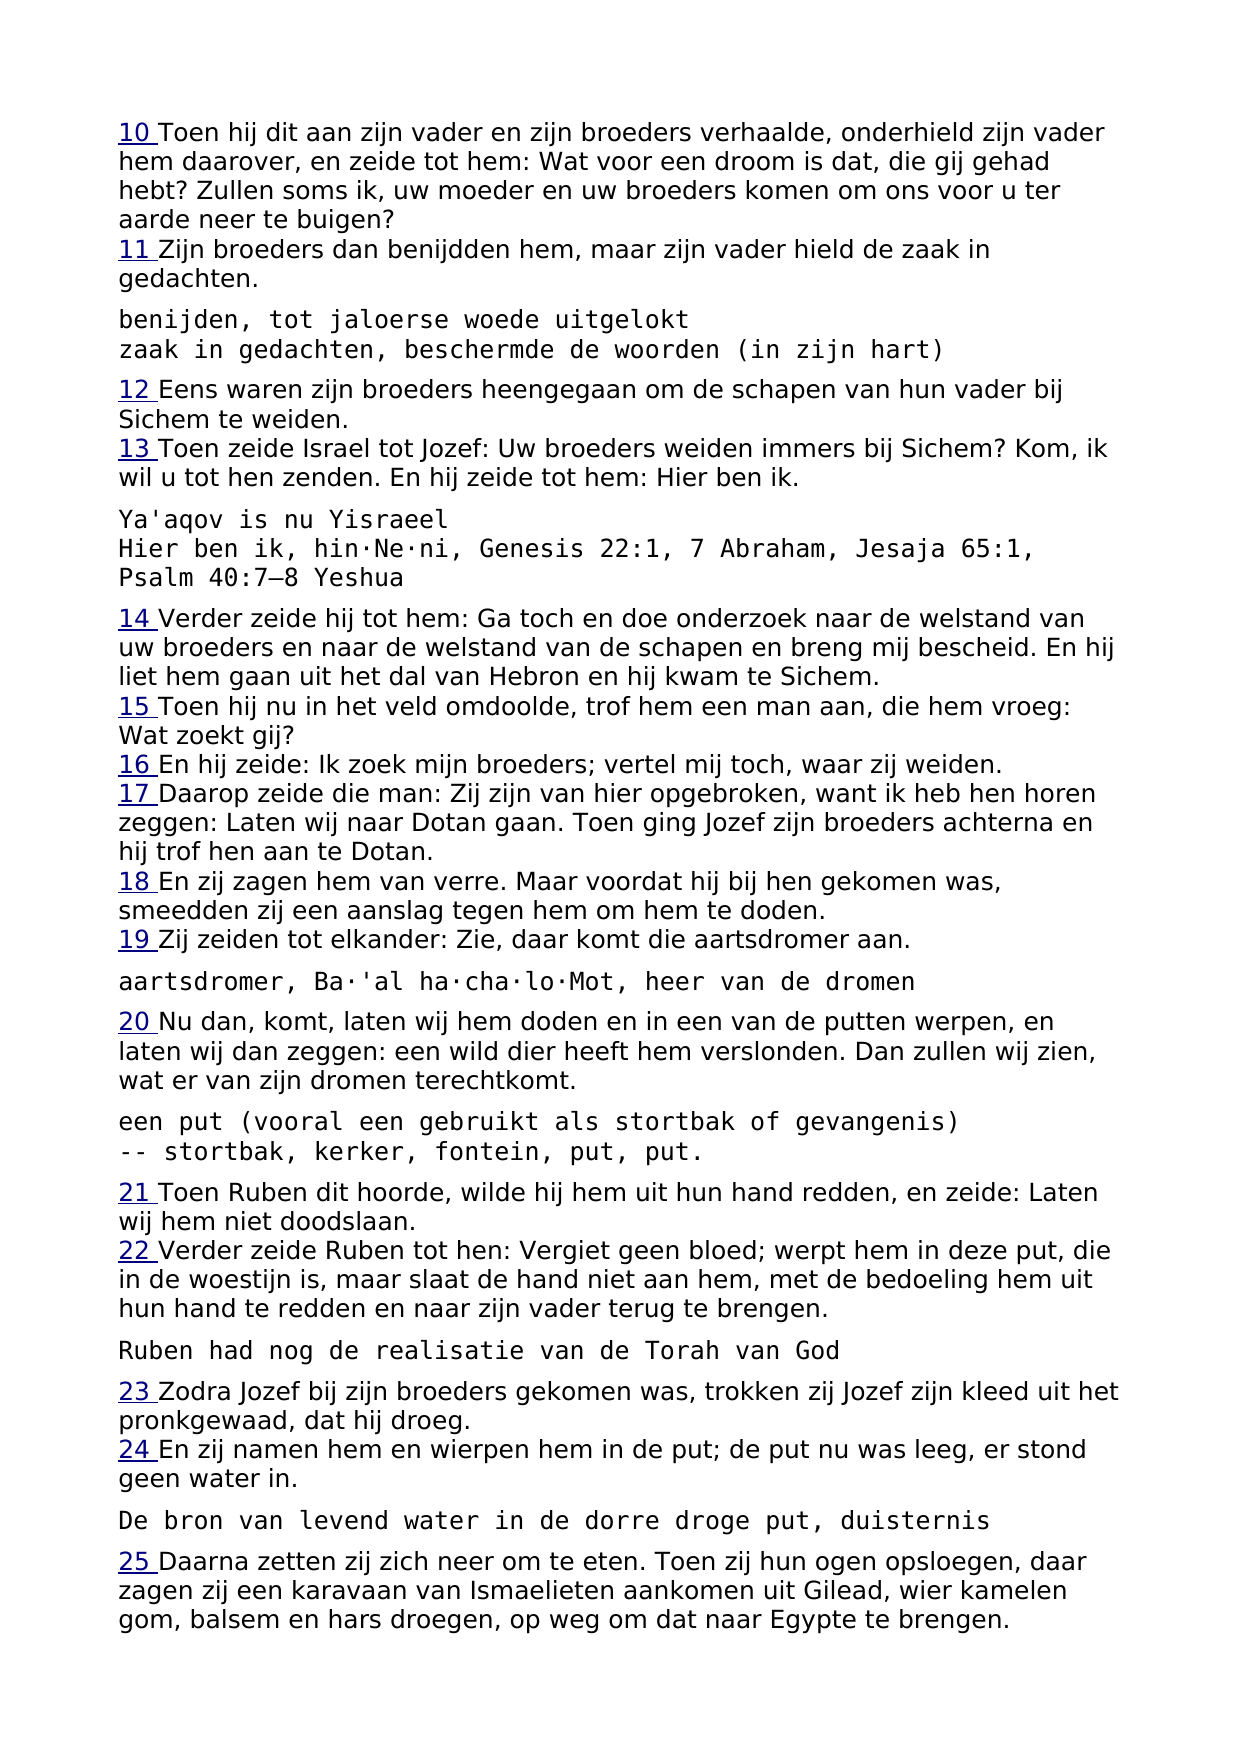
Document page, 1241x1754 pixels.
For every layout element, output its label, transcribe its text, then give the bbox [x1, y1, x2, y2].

text 12 Eens waren zijn broeders heengegaan om de schapen van hun vader bij Sichem te weiden. 13 Toen zeide Israel tot Jozef: Uw broeders weiden immers bij Sichem? Kom, ik wil u tot hen zenden. En hij zeide tot hem: Hier ben ik. [118, 376, 1122, 492]
text aartsdromer, Ba·'al ha·cha·lo·Mot, heer van de dromen [118, 967, 1122, 996]
text Ruben had nog de realisatie van de Torah van God [118, 1336, 1122, 1365]
text 20 Nu dan, komt, laten wij hem doden en in een van de putten werpen, en laten wij dan zeggen: een wild dier heeft hem verslonden. Dan zullen wij zien, wat er van zijn dromen terechtkomt. [118, 1008, 1122, 1095]
text benijden, tot jaloerse woede uitgelokt zaak in gedachten, beschermde de woorden (in zijn hart) [118, 306, 1122, 364]
text een put (vooral een gebruikt als stortbak of gevangenis) -- stortbak, kerker, fontein, put, put. [118, 1108, 1122, 1166]
text 25 Daarna zetten zij zich neer om te eten. Toen zij hun ogen opsloegen, daar zagen zij een karavaan van Ismaelieten aankomen uit Gilead, wier kamelen gom, balsem en hars droegen, op weg om dat naar Egypte te brengen. [118, 1547, 1122, 1634]
text 10 Toen hij dit aan zijn vader en zijn broeders verhaalde, onderhield zijn vader hem daarover, en zeide tot hem: Wat voor een droom is dat, die gij gehad hebt? Zullen soms ik, uw moeder en uw broeders komen om ons voor u ter aarde neer te buigen? 11 Zijn broeders dan benijdden hem, maar zijn vader hield de zaak in gedachten. [118, 118, 1122, 293]
text Ya'aqov is nu Yisraeel Hier ben ik, hin·Ne·ni, Genesis 22:1, 7 Abraham, Jesaja 65:1, Psalm 40:7–8 Yeshua [118, 505, 1122, 592]
text 14 Verder zeide hij tot hem: Ga toch en doe onderzoek naar de welstand van uw broeders en naar de welstand van de schapen en breng mij bescheid. En hij liet hem gaan uit het dal van Hebron en hij kwam te Sichem. 15 Toen hij nu in het veld omdoolde, trof hem een man aan, die hem vroeg: Wat zoekt gij? 16 En hij zeide: Ik zoek mijn broeders; vertel mij toch, waar zij weiden. 17 Daarop zeide die man: Zij zijn van hier opgebroken, want ik heb hen horen zeggen: Laten wij naar Dotan gaan. Toen ging Jozef zijn broeders achterna en hij trof hen aan te Dotan. 18 En zij zagen hem van verre. Maar voordat hij bij hen gekomen was, smeedden zij een aanslag tegen hem om hem te doden. 19 Zij zeiden tot elkander: Zie, daar komt die aartsdromer aan. [118, 604, 1122, 954]
text De bron van levend water in de dorre droge put, duisternis [118, 1506, 1122, 1535]
text 21 Toen Ruben dit hoorde, wilde hij hem uit hun hand redden, en zeide: Laten wij hem niet doodslaan. 22 Verder zeide Ruben tot hen: Vergiet geen bloed; werpt hem in deze put, die in de woestijn is, maar slaat de hand niet aan hem, met de bedoeling hem uit hun hand te redden en naar zijn vader terug te brengen. [118, 1178, 1122, 1323]
text 23 Zodra Jozef bij zijn broeders gekomen was, trokken zij Jozef zijn kleed uit het pronkgewaad, dat hij droeg. 24 En zij namen hem en wierpen hem in de put; de put nu was leeg, er stond geen water in. [118, 1377, 1122, 1494]
